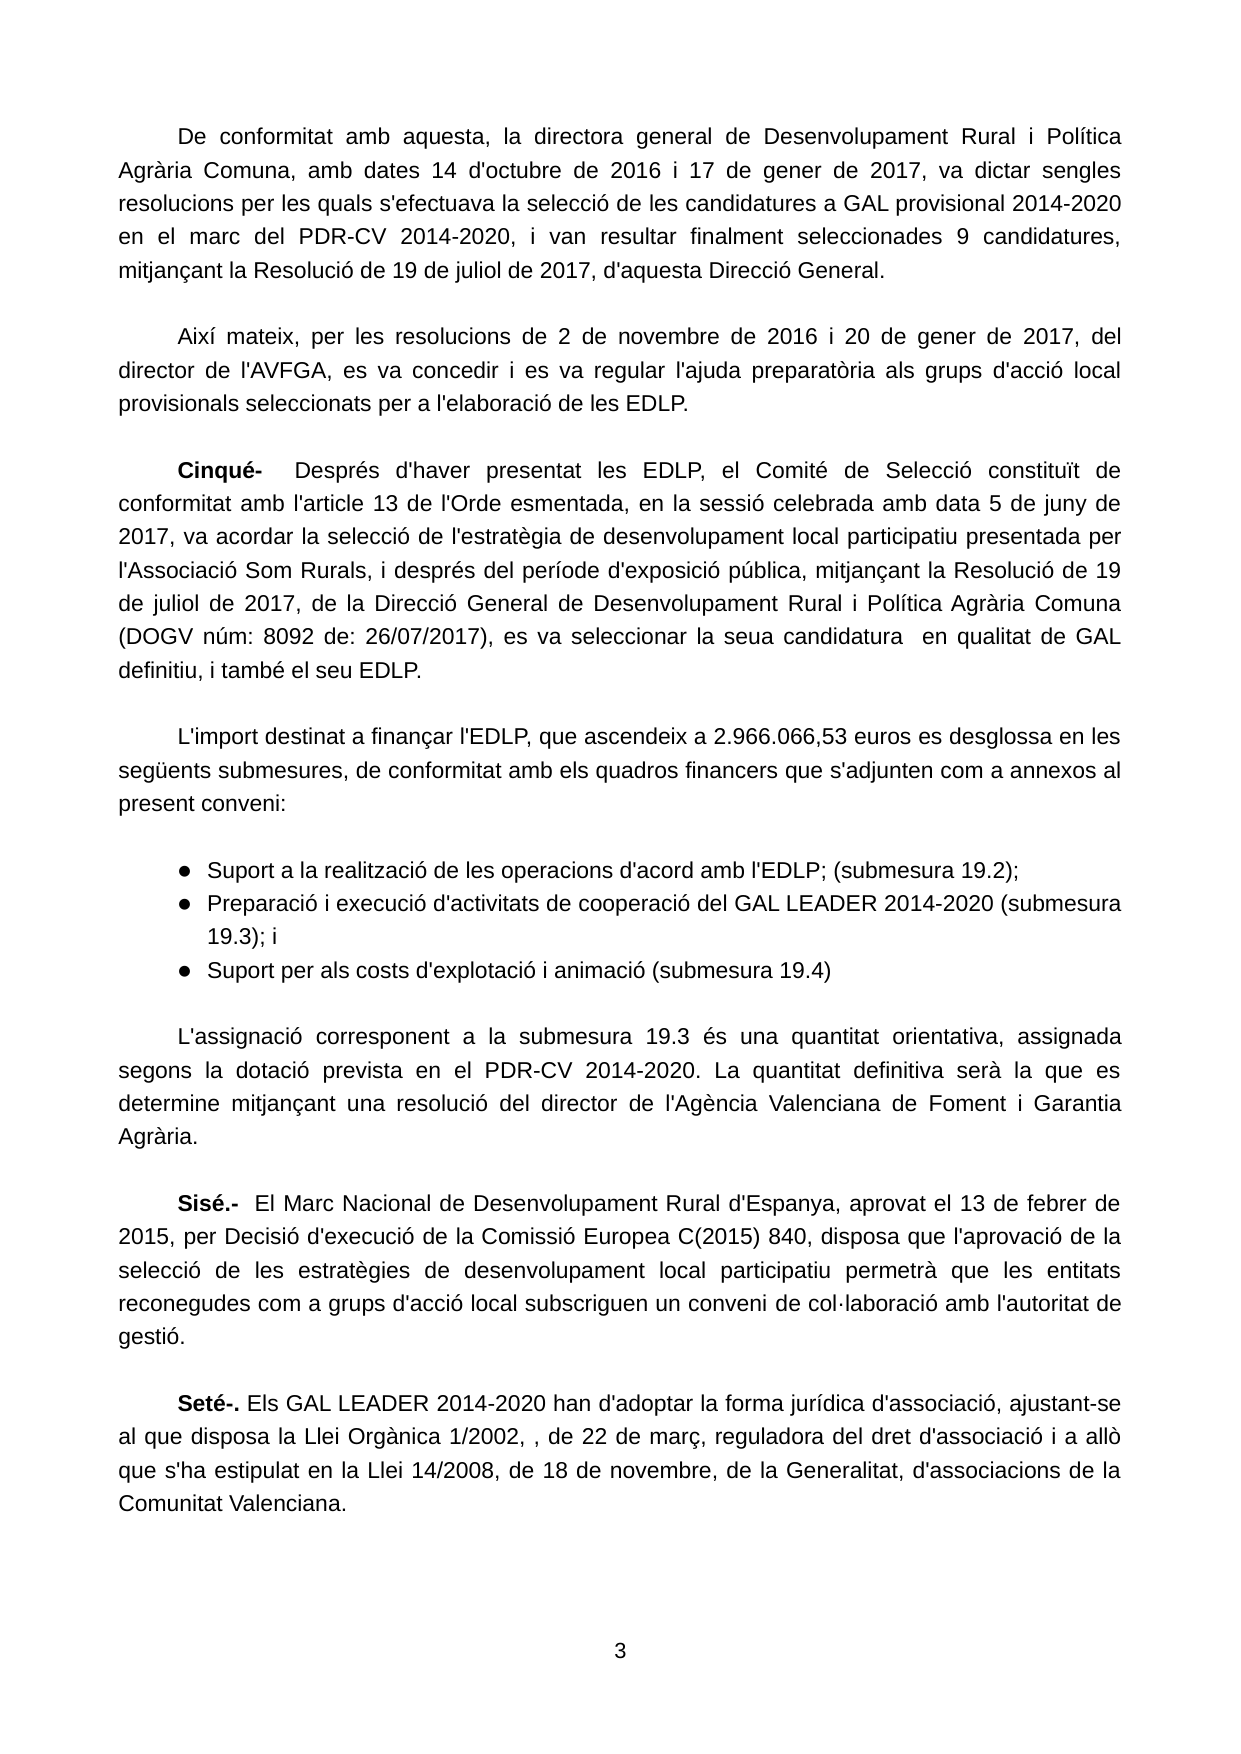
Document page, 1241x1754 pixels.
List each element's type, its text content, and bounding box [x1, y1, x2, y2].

text L'assignació corresponent a la submesura 19.3 és una quantitat orientativa, assignada segons la dotació prevista en el PDR-CV 2014-2020. La quantitat definitiva serà la que es determine mitjançant una resolució del director de l'Agència Valenciana de Foment i Garantia Agrària. [118, 1018, 1122, 1151]
text L'import destinat a finançar l'EDLP, que ascendeix a 2.966.066,53 euros es desglossa en les següents submesures, de conformitat amb els quadros financers que s'adjunten com a annexos al present conveni: [118, 718, 1122, 818]
list Suport per als costs d'explotació i animació (submesura 19.4) [177, 951, 1122, 985]
text Seté-. Els GAL LEADER 2014-2020 han d'adoptar la forma jurídica d'associació, ajustant-se al que disposa la Llei Orgànica 1/2002, , de 22 de març, reguladora del dret d'associació i a allò que s'ha estipulat en la Llei 14/2008, de 18 de novembre, de la Generalitat, d'associacions de la Comunitat Valenciana. [118, 1385, 1122, 1518]
text Sisé.- El Marc Nacional de Desenvolupament Rural d'Espanya, aprovat el 13 de febrer de 2015, per Decisió d'execució de la Comissió Europea C(2015) 840, disposa que l'aprovació de la selecció de les estratègies de desenvolupament local participatiu permetrà que les entitats reconegudes com a grups d'acció local subscriguen un conveni de col·laboració amb l'autoritat de gestió. [118, 1185, 1122, 1351]
text Cinqué- Després d'haver presentat les EDLP, el Comité de Selecció constituït de conformitat amb l'article 13 de l'Orde esmentada, en la sessió celebrada amb data 5 de juny de 2017, va acordar la selecció de l'estratègia de desenvolupament local participatiu presentada per l'Associació Som Rurals, i després del període d'exposició pública, mitjançant la Resolució de 19 de juliol de 2017, de la Direcció General de Desenvolupament Rural i Política Agrària Comuna (DOGV núm: 8092 de: 26/07/2017), es va seleccionar la seua candidatura en qualitat de GAL definitiu, i també el seu EDLP. [118, 451, 1122, 685]
list Preparació i execució d'activitats de cooperació del GAL LEADER 2014-2020 (submesura 19.3); i [177, 885, 1122, 951]
text Així mateix, per les resolucions de 2 de novembre de 2016 i 20 de gener de 2017, del director de l'AVFGA, es va concedir i es va regular l'ajuda preparatòria als grups d'acció local provisionals seleccionats per a l'elaboració de les EDLP. [118, 318, 1122, 418]
text De conformitat amb aquesta, la directora general de Desenvolupament Rural i Política Agrària Comuna, amb dates 14 d'octubre de 2016 i 17 de gener de 2017, va dictar sengles resolucions per les quals s'efectuava la selecció de les candidatures a GAL provisional 2014-2020 en el marc del PDR-CV 2014-2020, i van resultar finalment seleccionades 9 candidatures, mitjançant la Resolució de 19 de juliol de 2017, d'aquesta Direcció General. [118, 118, 1122, 285]
list Suport a la realització de les operacions d'acord amb l'EDLP; (submesura 19.2); [177, 851, 1122, 885]
